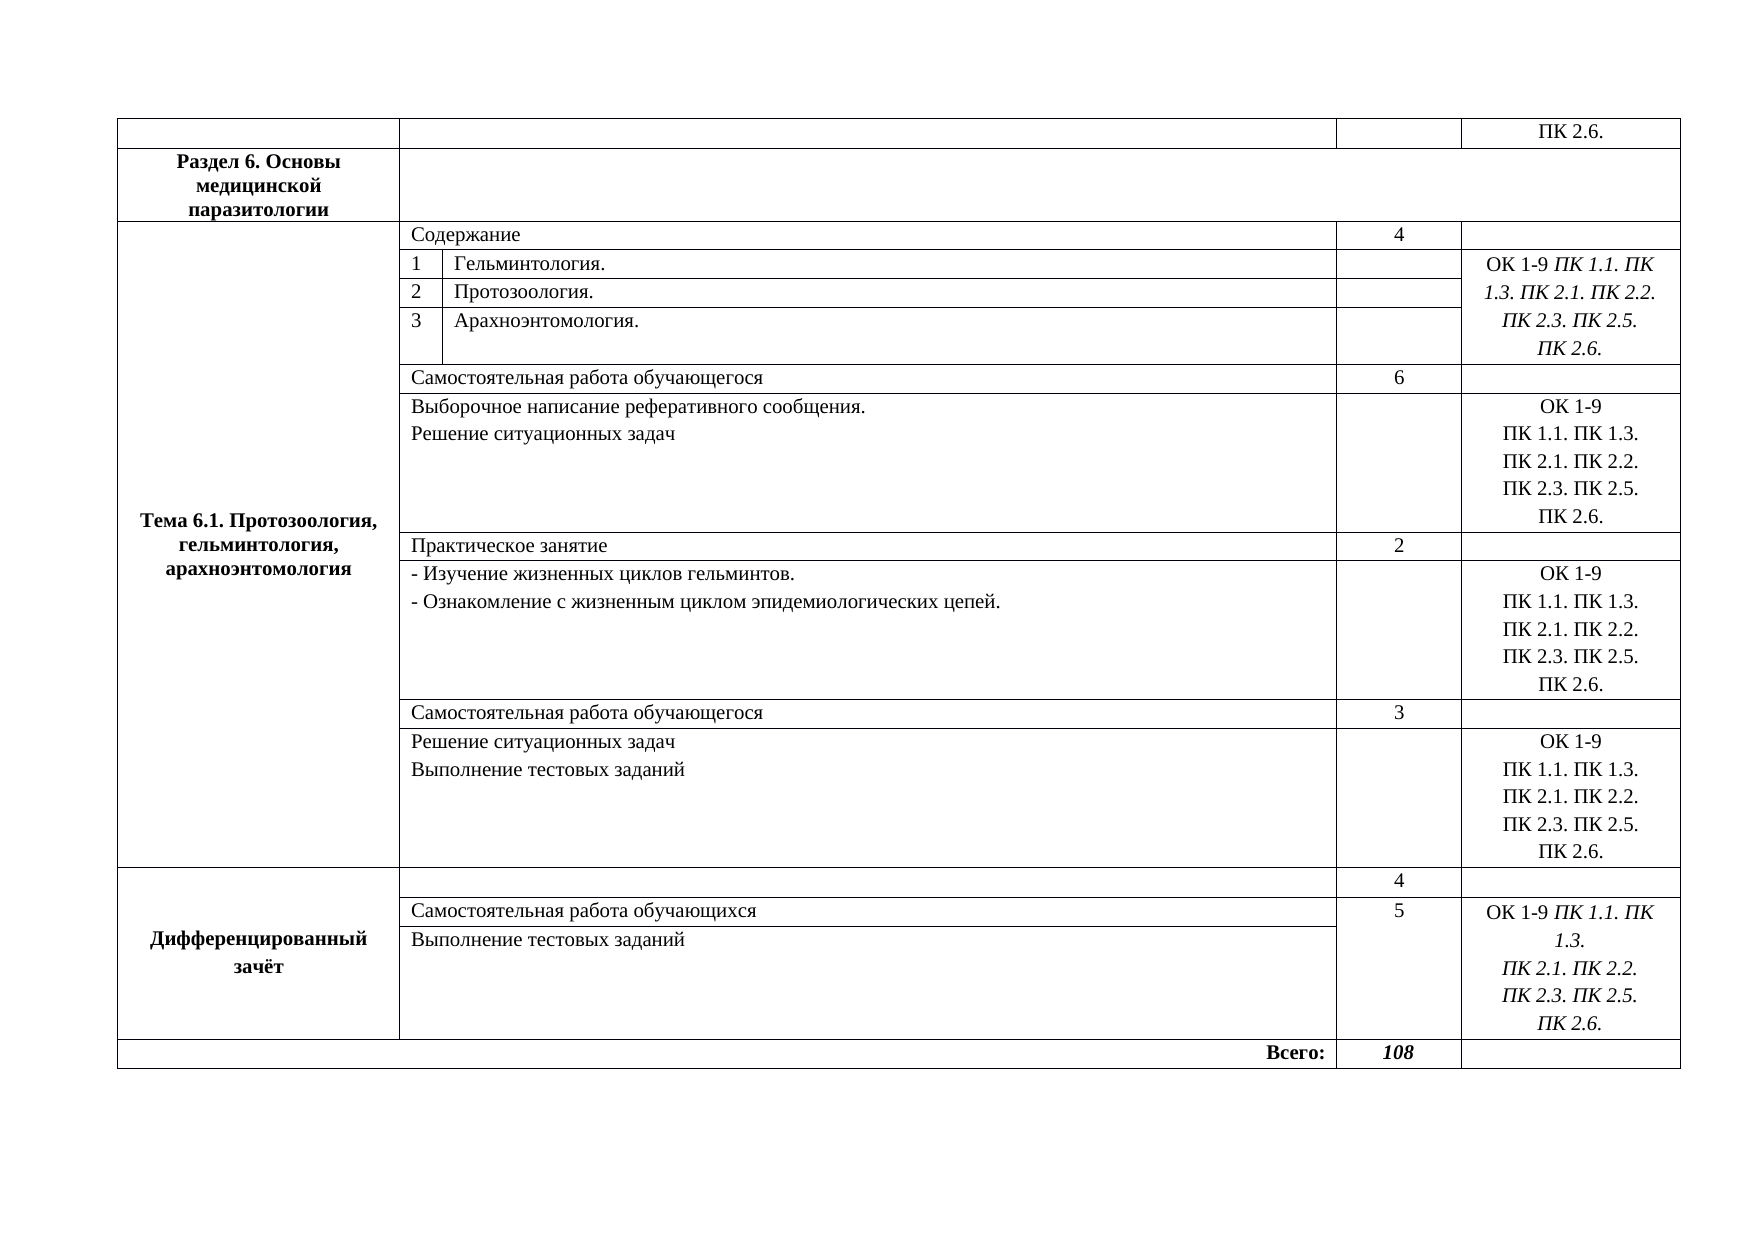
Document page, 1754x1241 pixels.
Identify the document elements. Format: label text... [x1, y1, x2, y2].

table_cell [400, 119, 1336, 147]
table_cell [1337, 729, 1461, 867]
table_cell 6 [1337, 365, 1461, 392]
table_cell Содержание [400, 222, 1336, 249]
table_cell - Изучение жизненных циклов гельминтов. - Ознакомление с жизненным циклом эпидемиологических цепей. [400, 561, 1336, 699]
table_cell [1337, 250, 1461, 278]
table_cell 3 [400, 308, 442, 364]
table_cell ПК 2.6. [1462, 119, 1680, 147]
table_cell ОК 1-9 ПК 1.1. ПК 1.3. ПК 2.1. ПК 2.2. ПК 2.3. ПК 2.5. ПК 2.6. [1462, 561, 1680, 699]
table_cell [1337, 394, 1461, 532]
table_cell ОК 1-9 ПК 1.1. ПК 1.3. ПК 2.1. ПК 2.2. ПК 2.3. ПК 2.5. ПК 2.6. [1462, 250, 1680, 364]
table_cell [1462, 1040, 1680, 1068]
table_cell Практическое занятие [400, 533, 1336, 560]
table_cell [400, 868, 1336, 897]
table_cell Раздел 6. Основы медицинской паразитологии [118, 149, 399, 221]
table_cell Тема 6.1. Протозоология, гельминтология, арахноэнтомология [118, 222, 399, 867]
table_cell [1462, 700, 1680, 728]
table_cell ОК 1-9 ПК 1.1. ПК 1.3. ПК 2.1. ПК 2.2. ПК 2.3. ПК 2.5. ПК 2.6. [1462, 394, 1680, 532]
table_cell Всего: [118, 1040, 1336, 1068]
table_cell 3 [1337, 700, 1461, 728]
table_cell [1337, 561, 1461, 699]
table_cell [1462, 868, 1680, 897]
table_cell Самостоятельная работа обучающегося [400, 365, 1336, 392]
table_cell Выборочное написание реферативного сообщения. Решение ситуационных задач [400, 394, 1336, 532]
table_cell 4 [1337, 868, 1461, 897]
table_cell Дифференцированный зачёт [118, 868, 399, 1039]
table_cell [400, 149, 1680, 221]
table_cell 1 [400, 250, 442, 278]
table_cell 2 [1337, 533, 1461, 560]
table_cell Протозоология. [443, 279, 1336, 307]
table_cell 108 [1337, 1040, 1461, 1068]
table_cell 2 [400, 279, 442, 307]
table_cell Выполнение тестовых заданий [400, 927, 1336, 1039]
table_cell Самостоятельная работа обучающихся [400, 898, 1336, 926]
table_cell [1462, 222, 1680, 249]
table_cell [1462, 365, 1680, 392]
table_cell ОК 1-9 ПК 1.1. ПК 1.3. ПК 2.1. ПК 2.2. ПК 2.3. ПК 2.5. ПК 2.6. [1462, 898, 1680, 1039]
table_cell ОК 1-9 ПК 1.1. ПК 1.3. ПК 2.1. ПК 2.2. ПК 2.3. ПК 2.5. ПК 2.6. [1462, 729, 1680, 867]
table_cell Гельминтология. [443, 250, 1336, 278]
table_cell Самостоятельная работа обучающегося [400, 700, 1336, 728]
table_cell [1337, 279, 1461, 307]
table_cell Арахноэнтомология. [443, 308, 1336, 364]
table_cell 4 [1337, 222, 1461, 249]
table_cell [1337, 119, 1461, 147]
table_cell [1462, 533, 1680, 560]
table_cell Решение ситуационных задач Выполнение тестовых заданий [400, 729, 1336, 867]
table_cell [1337, 308, 1461, 364]
table_cell 5 [1337, 898, 1461, 1039]
